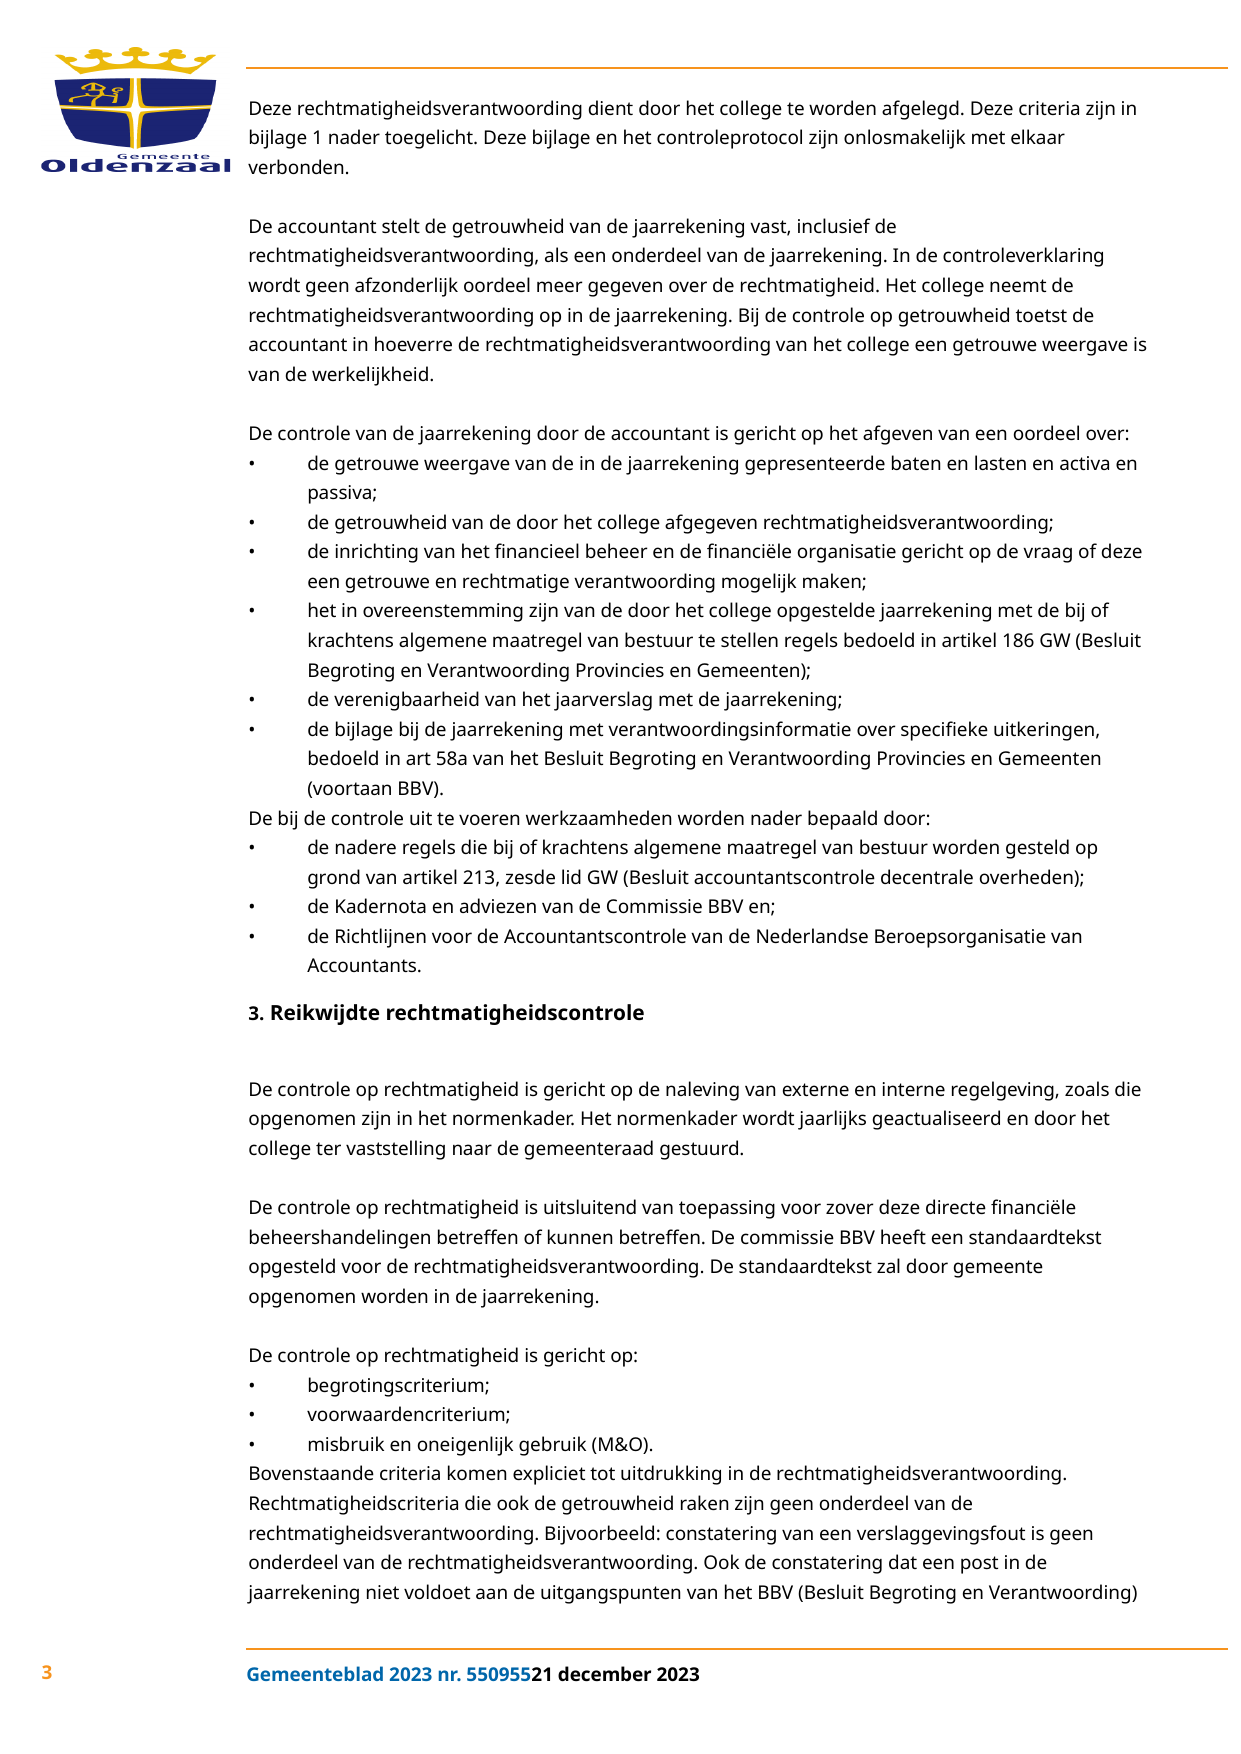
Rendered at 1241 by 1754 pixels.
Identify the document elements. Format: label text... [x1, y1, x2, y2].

list misbruik en oneigenlijk gebruik (M&O). [248, 1431, 1152, 1457]
text Bovenstaande criteria komen expliciet tot uitdrukking in de rechtmatigheidsverantwoording. Rechtmatigheidscriteria die ook de getrouwheid raken zijn geen onderdeel van de rechtmatigheidsverantwoording. Bijvoorbeeld: constatering van een verslaggevingsfout is geen onderdeel van de rechtmatigheidsverantwoording. Ook de constatering dat een post in de jaarrekening niet voldoet aan de uitgangspunten van het BBV (Besluit Begroting en Verantwoording) [248, 1461, 1152, 1605]
text 3. Reikwijdte rechtmatigheidscontrole [248, 998, 1152, 1027]
list het in overeenstemming zijn van de door het college opgestelde jaarrekening met de bij of krachtens algemene maatregel van bestuur te stellen regels bedoeld in artikel 186 GW (Besluit Begroting en Verantwoording Provincies en Gemeenten); [248, 598, 1152, 683]
text De accountant stelt de getrouwheid van de jaarrekening vast, inclusief de rechtmatigheidsverantwoording, als een onderdeel van de jaarrekening. In de controleverklaring wordt geen afzonderlijk oordeel meer gegeven over de rechtmatigheid. Het college neemt de rechtmatigheidsverantwoording op in de jaarrekening. Bij de controle op getrouwheid toetst de accountant in hoeverre de rechtmatigheidsverantwoording van het college een getrouwe weergave is van de werkelijkheid. [248, 213, 1152, 387]
list de nadere regels die bij of krachtens algemene maatregel van bestuur worden gesteld op grond van artikel 213, zesde lid GW (Besluit accountantscontrole decentrale overheden); [248, 834, 1152, 890]
text De controle op rechtmatigheid is gericht op: [248, 1342, 1152, 1368]
list de getrouwheid van de door het college afgegeven rechtmatigheidsverantwoording; [248, 509, 1152, 535]
list de inrichting van het financieel beheer en de financiële organisatie gericht op de vraag of deze een getrouwe en rechtmatige verantwoording mogelijk maken; [248, 538, 1152, 594]
list de Richtlijnen voor de Accountantscontrole van de Nederlandse Beroepsorganisatie van Accountants. [248, 923, 1152, 978]
list de bijlage bij de jaarrekening met verantwoordingsinformatie over specifieke uitkeringen, bedoeld in art 58a van het Besluit Begroting en Verantwoording Provincies en Gemeenten (voortaan BBV). [248, 716, 1152, 801]
text Deze rechtmatigheidsverantwoording dient door het college te worden afgelegd. Deze criteria zijn in bijlage 1 nader toegelicht. Deze bijlage en het controleprotocol zijn onlosmakelijk met elkaar verbonden. [248, 95, 1152, 180]
picture [41, 47, 231, 172]
list de verenigbaarheid van het jaarverslag met de jaarrekening; [248, 686, 1152, 712]
list de Kadernota en adviezen van de Commissie BBV en; [248, 893, 1152, 919]
text De controle op rechtmatigheid is gericht op de naleving van externe en interne regelgeving, zoals die opgenomen zijn in het normenkader. Het normenkader wordt jaarlijks geactualiseerd en door het college ter vaststelling naar de gemeenteraad gestuurd. [248, 1076, 1152, 1161]
list de getrouwe weergave van de in de jaarrekening gepresenteerde baten en lasten en activa en passiva; [248, 450, 1152, 505]
list voorwaardencriterium; [248, 1401, 1152, 1427]
text De controle van de jaarrekening door de accountant is gericht op het afgeven van een oordeel over: [248, 420, 1152, 446]
text De controle op rechtmatigheid is uitsluitend van toepassing voor zover deze directe financiële beheershandelingen betreffen of kunnen betreffen. De commissie BBV heeft een standaardtekst opgesteld voor de rechtmatigheidsverantwoording. De standaardtekst zal door gemeente opgenomen worden in de jaarrekening. [248, 1194, 1152, 1309]
text De bij de controle uit te voeren werkzaamheden worden nader bepaald door: [248, 805, 1152, 831]
list begrotingscriterium; [248, 1372, 1152, 1398]
